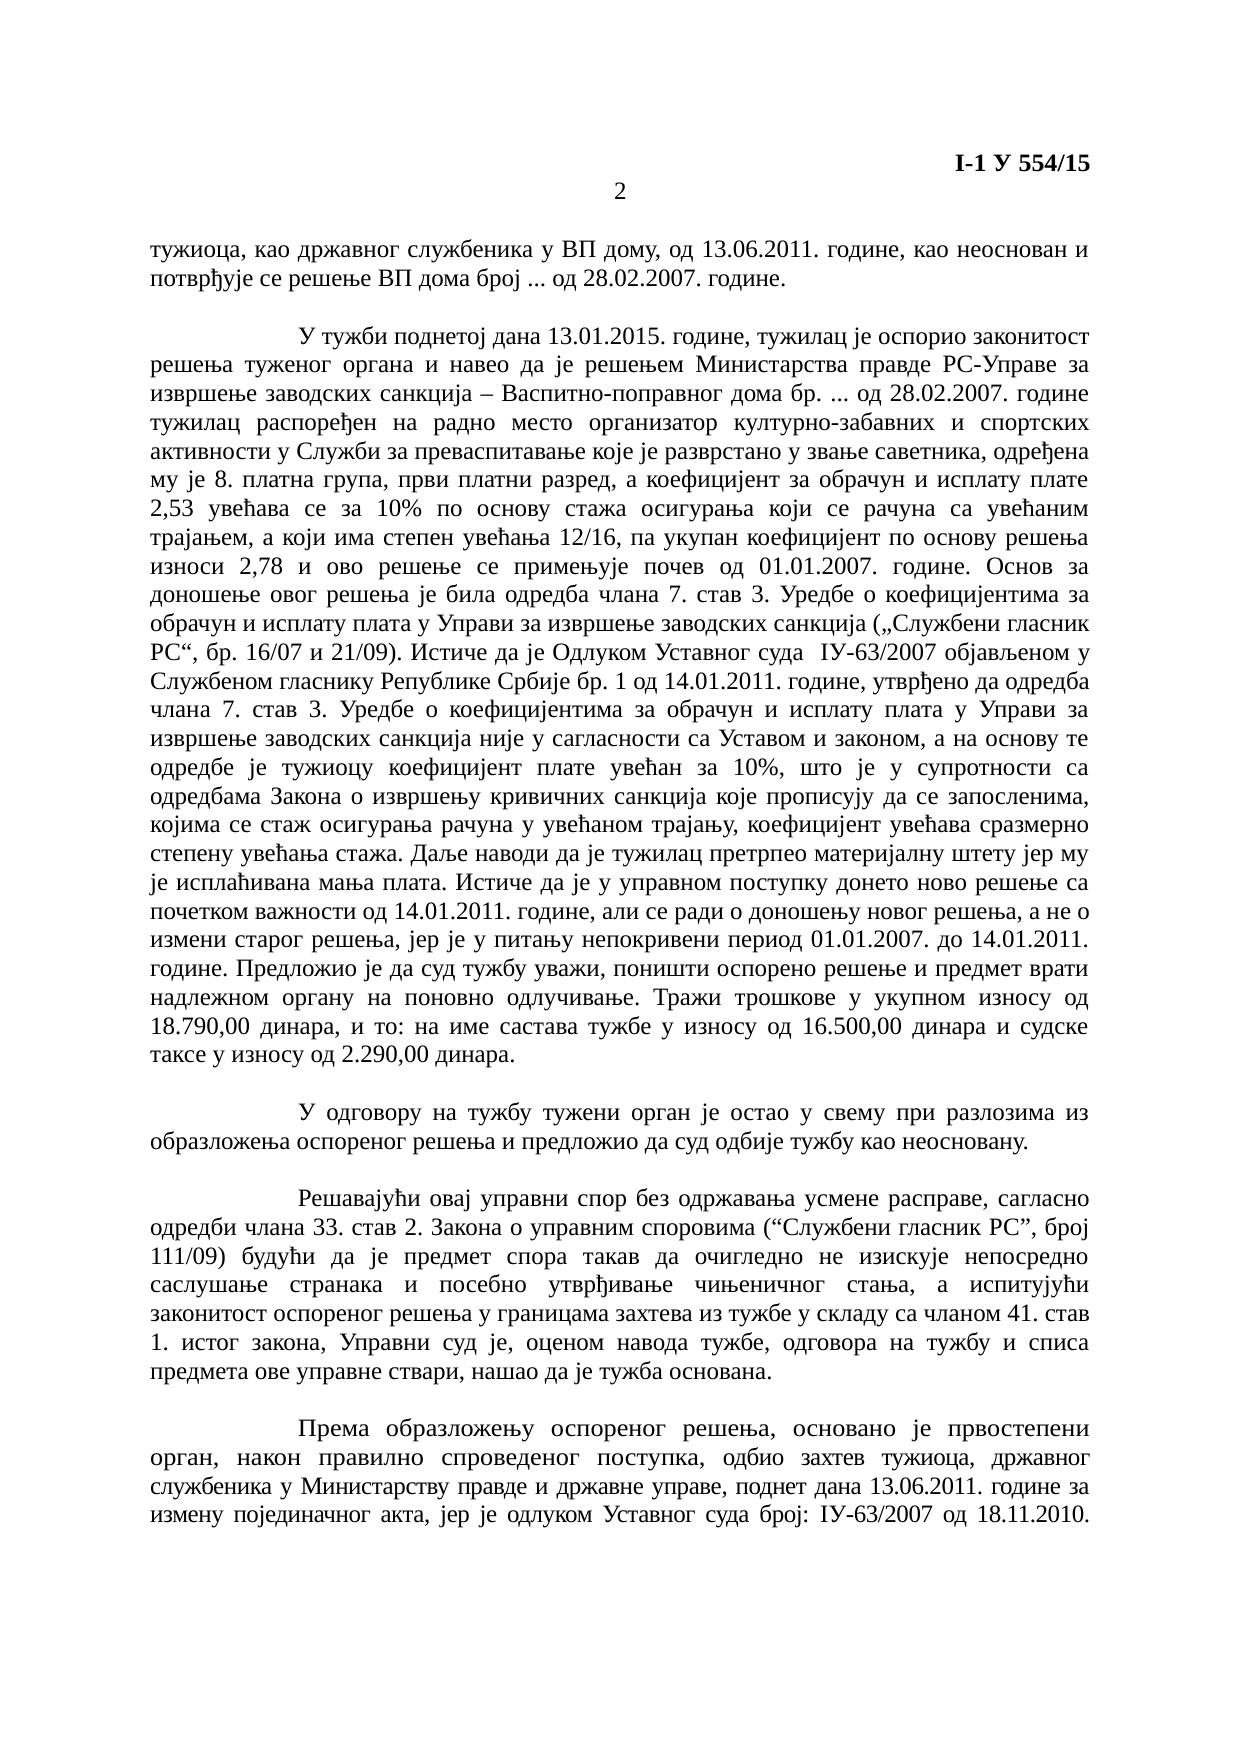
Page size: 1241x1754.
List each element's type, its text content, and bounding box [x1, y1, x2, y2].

text У одговору на тужбу тужени орган је остао у свему при разлозима из образложења оспореног решења и предложио да суд одбије тужбу као неосновану. [150, 1097, 1090, 1154]
text тужиоца, као државног службеника у ВП дому, од 13.06.2011. године, као неоснован и потврђује се решење ВП дома број ... од 28.02.2007. године. [150, 234, 1090, 292]
text Решавајући овај управни спор без одржавања усмене расправе, сагласно одредби члана 33. став 2. Закона о управним споровима (“Службени гласник РС”, број 111/09) будући да је предмет спора такав да очигледно не изискује непосредно саслушање странака и посебно утврђивање чињеничног стања, а испитујући законитост оспореног решења у границама захтева из тужбе у складу са чланом 41. став 1. истог закона, Управни суд је, оценом навода тужбе, одговора на тужбу и списа предмета ове управне ствари, нашао да је тужба основана. [150, 1183, 1090, 1384]
text Према образложењу оспореног решења, основано је првостепени орган, након правилно спроведеног поступка, одбио захтев тужиоца, државног службеника у Министарству правде и државне управе, поднет дана 13.06.2011. године за измену појединачног акта, јер је одлуком Уставног суда број: IУ-63/2007 од 18.11.2010. [150, 1413, 1090, 1528]
text У тужби поднетој дана 13.01.2015. године, тужилац је оспорио законитост решења туженог органа и навео да је решењем Министарства правде РС-Управе за извршење заводских санкција – Васпитно-поправног дома бр. ... од 28.02.2007. године тужилац распоређен на радно место организатор културно-забавних и спортских активности у Служби за преваспитавање које је разврстано у звање саветника, одређена му је 8. платна група, први платни разред, а коефицијент за обрачун и исплату плате 2,53 увећава се за 10% по основу стажа осигурања који се рачуна са увећаним трајањем, а који има степен увећања 12/16, па укупан коефицијент по основу решења износи 2,78 и ово решење се примењује почев од 01.01.2007. године. Основ за доношење овог решења је била одредба члана 7. став 3. Уредбе о коефицијентима за обрачун и исплату плата у Управи за извршење заводских санкција („Службени гласник РС“, бр. 16/07 и 21/09). Истиче да је Одлуком Уставног суда IУ-63/2007 објављеном у Службеном гласнику Републике Србије бр. 1 од 14.01.2011. године, утврђено да одредба члана 7. став 3. Уредбе о коефицијентима за обрачун и исплату плата у Управи за извршење заводских санкција није у сагласности са Уставом и законом, а на основу те одредбе је тужиоцу коефицијент плате увећан за 10%, што је у супротности са одредбама Закона о извршењу кривичних санкција које прописују да се запосленима, којима се стаж осигурања рачуна у увећаном трајању, коефицијент увећава сразмерно степену увећања стажа. Даље наводи да је тужилац претрпео материјалну штету јер му је исплаћивана мања плата. Истиче да је у управном поступку донето ново решење са почетком важности од 14.01.2011. године, али се ради о доношењу новог решења, а не о измени старог решења, јер је у питању непокривени период 01.01.2007. до 14.01.2011. године. Предложио је да суд тужбу уважи, поништи оспорено решење и предмет врати надлежном органу на поновно одлучивање. Тражи трошкове у укупном износу од 18.790,00 динара, и то: на име састава тужбе у износу од 16.500,00 динара и судске таксе у износу од 2.290,00 динара. [150, 321, 1090, 1068]
